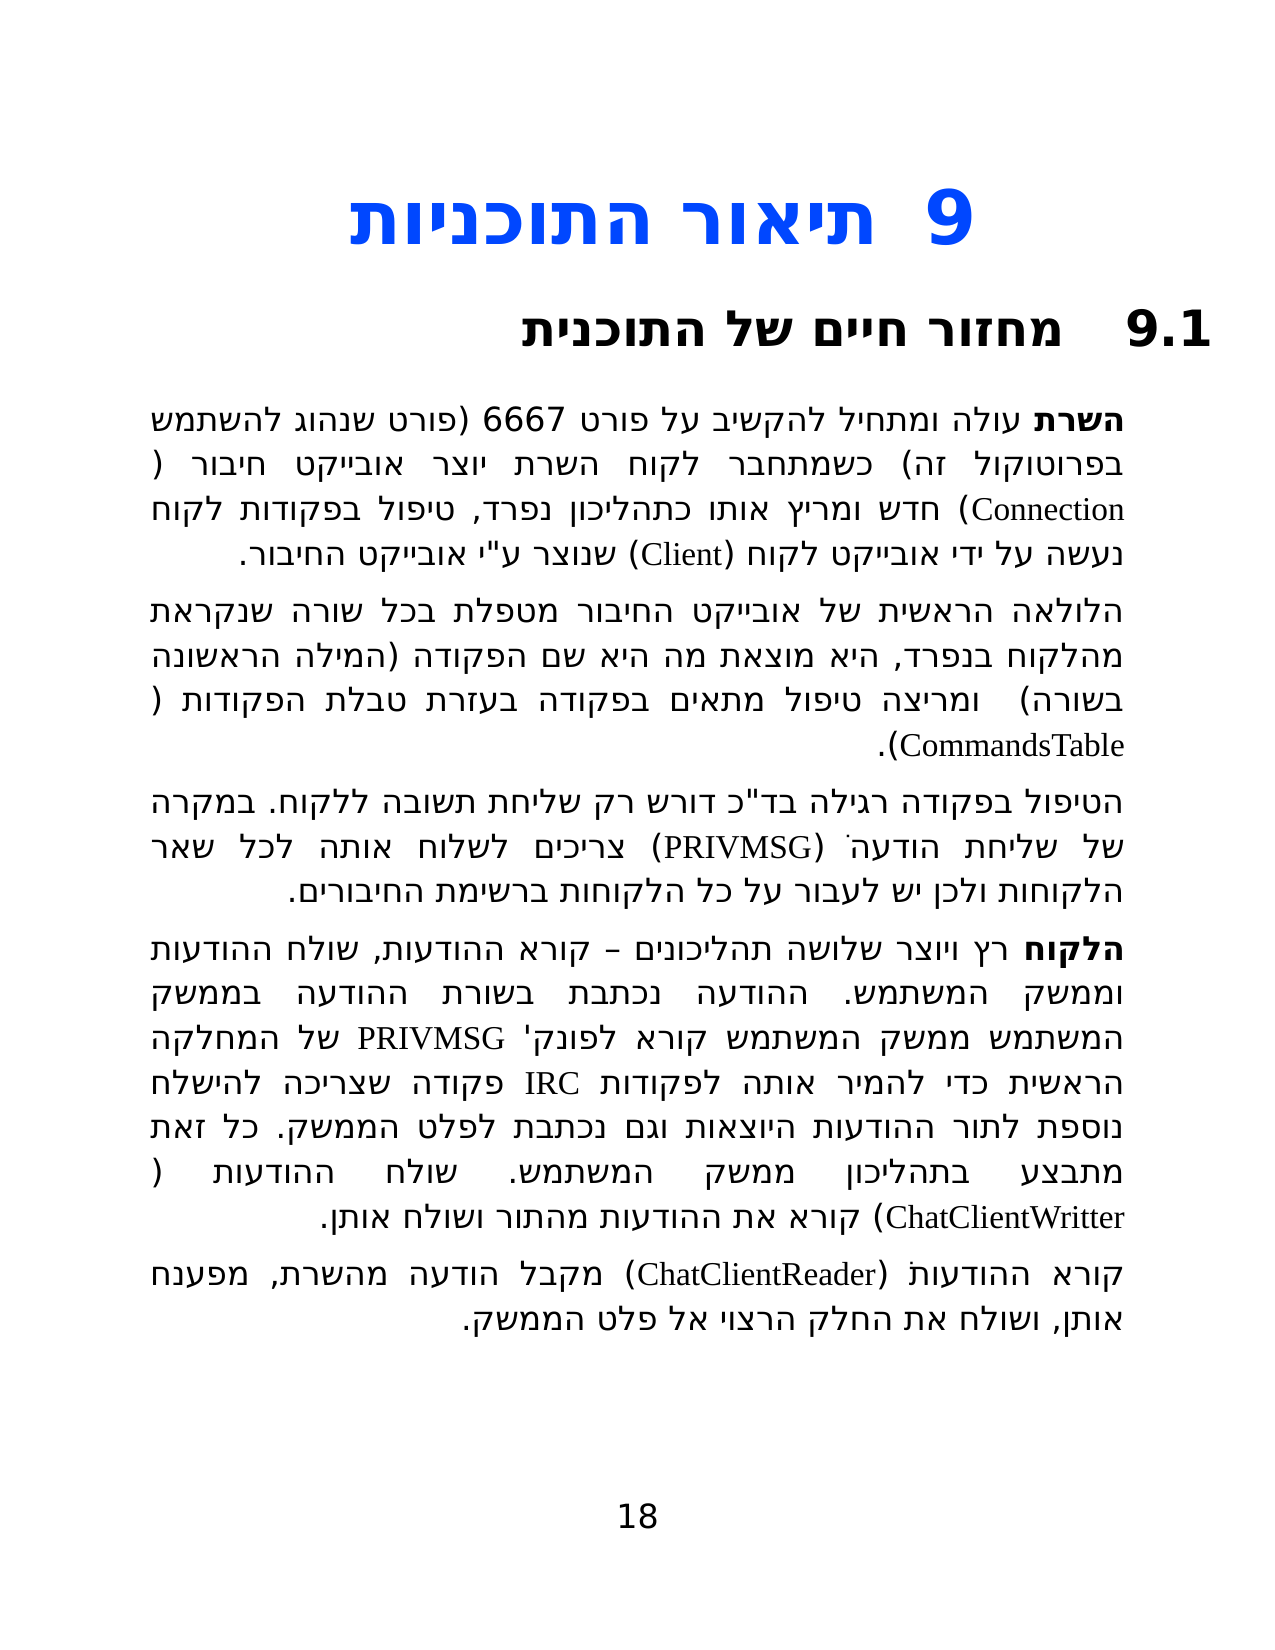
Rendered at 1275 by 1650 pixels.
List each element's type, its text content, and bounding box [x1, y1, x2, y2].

text קורא ההודעות ׁ(ChatClientReader) מקבל הודעה מהשרת, מפענח אותן, ושולח את החלק הרצוי אל פלט הממשק. [150, 1254, 1125, 1338]
text הטיפול בפקודה רגילה בד"כ דורש רק שליחת תשובה ללקוח. במקרה של שליחת הודעה ׁ(PRIVMSG) צריכים לשלוח אותה לכל שאר הלקוחות ולכן יש לעבור על כל הלקוחות ברשימת החיבורים. [150, 783, 1125, 911]
text הלקוח רץ ויוצר שלושה תהליכונים – קורא ההודעות, שולח ההודעות וממשק המשתמש. ההודעה נכתבת בשורת ההודעה בממשק המשתמש ממשק המשתמש קורא לפונק' PRIVMSG של המחלקה הראשית כדי להמיר אותה לפקודות IRC פקודה שצריכה להישלח נוספת לתור ההודעות היוצאות וגם נכתבת לפלט הממשק. כל זאת מתבצע בתהליכון ממשק המשתמש. שולח ההודעות (ChatClientWritter) קורא את ההודעות מהתור ושולח אותן. [150, 929, 1125, 1236]
text הלולאה הראשית של אובייקט החיבור מטפלת בכל שורה שנקראת מהלקוח בנפרד, היא מוצאת מה היא שם הפקודה (המילה הראשונה בשורה) ומריצה טיפול מתאים בפקודה בעזרת טבלת הפקודות (CommandsTable). [150, 591, 1125, 764]
subtitle תיאור התוכניות [150, 175, 1125, 262]
subtitle מחזור חיים של התוכנית [150, 300, 1125, 358]
text השרת עולה ומתחיל להקשיב על פורט 6667 (פורט שנהוג להשתמש בפרוטוקול זה) כשמתחבר לקוח השרת יוצר אובייקט חיבור (Connection) חדש ומריץ אותו כתהליכון נפרד, טיפול בפקודות לקוח נעשה על ידי אובייקט לקוח (Client) שנוצר ע"י אובייקט החיבור. [150, 400, 1125, 573]
